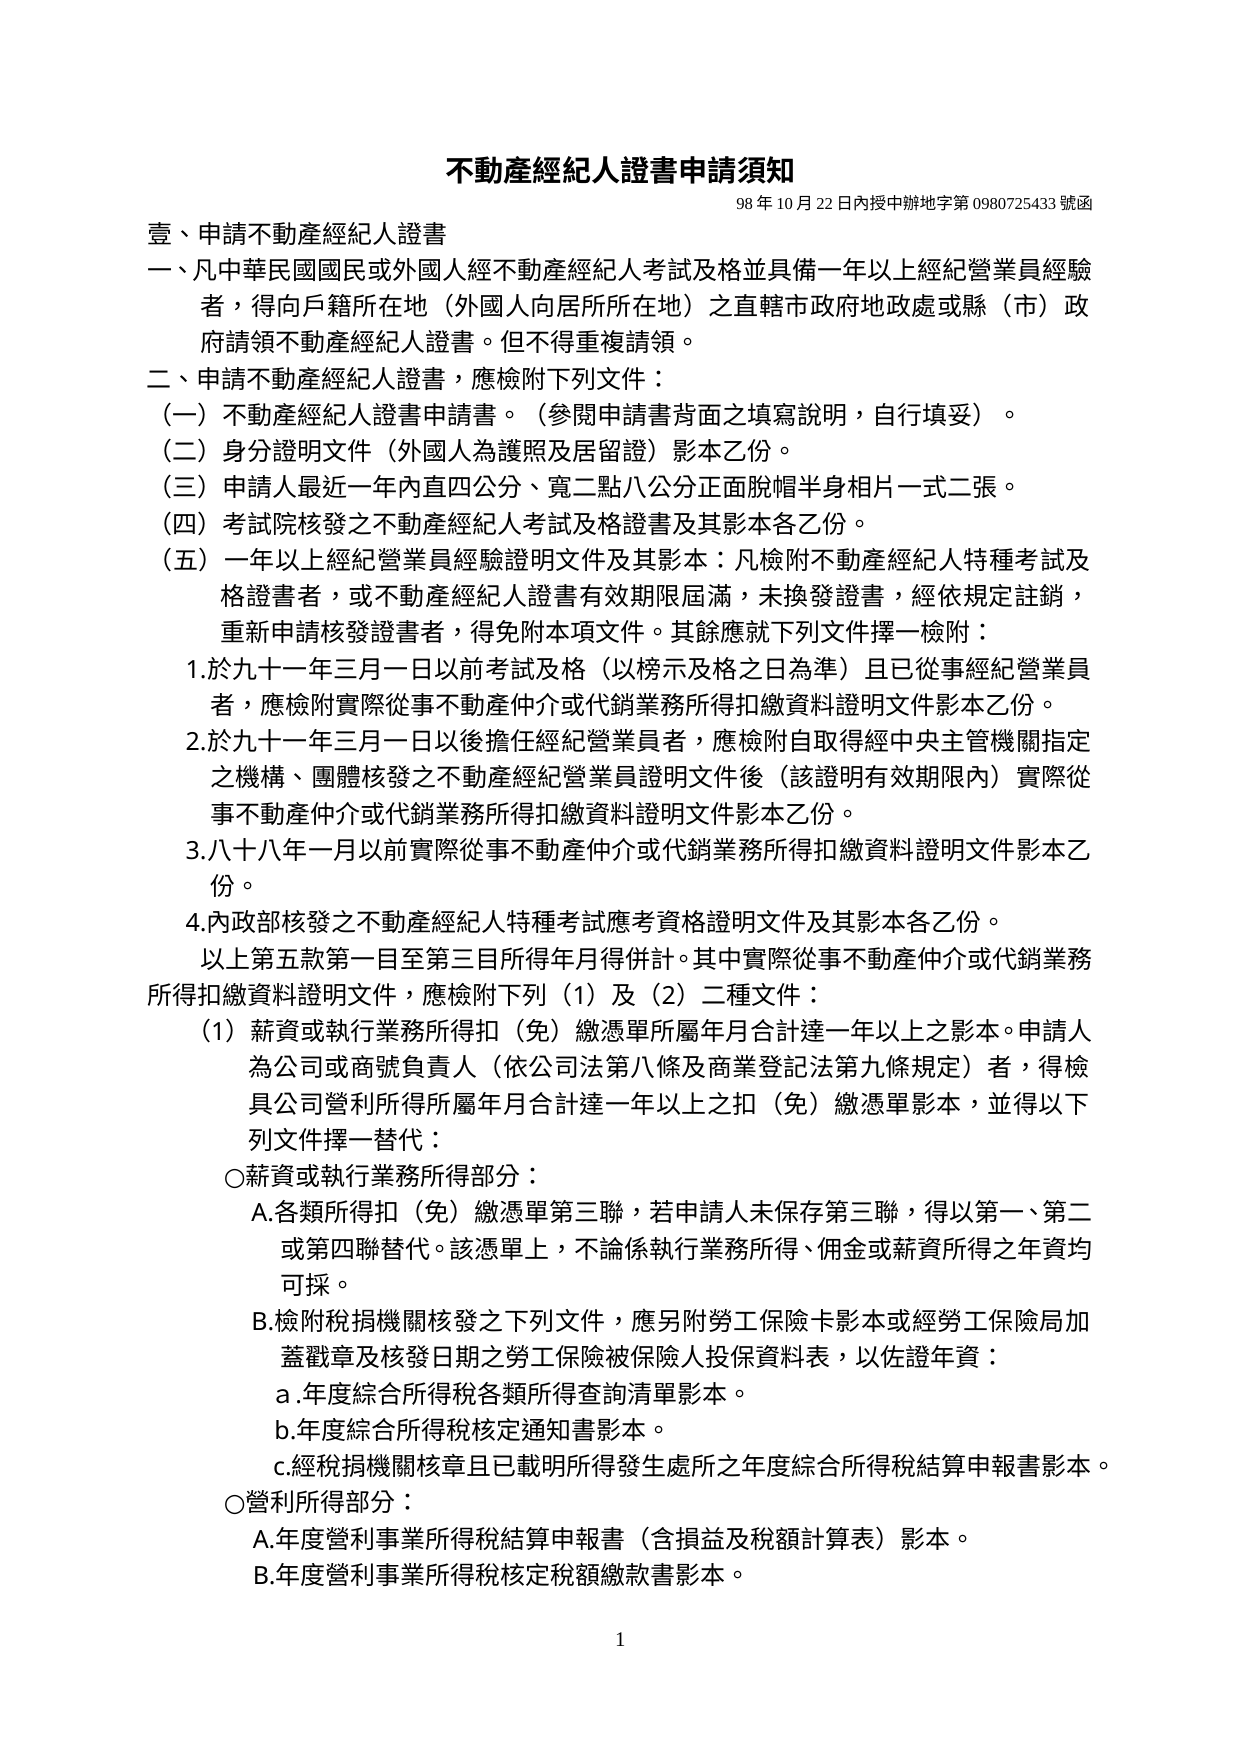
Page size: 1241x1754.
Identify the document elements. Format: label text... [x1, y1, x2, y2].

text ａ.年度綜合所得稅各類所得查詢清單影本。 [270, 1374, 1092, 1410]
text B.檢附稅捐機關核發之下列文件，應另附勞工保險卡影本或經勞工保險局加蓋戳章及核發日期之勞工保險被保險人投保資料表，以佐證年資： [251, 1302, 1092, 1374]
text （五）一年以上經紀營業員經驗證明文件及其影本：凡檢附不動產經紀人特種考試及格證書者，或不動產經紀人證書有效期限屆滿，未換發證書，經依規定註銷，重新申請核發證書者，得免附本項文件。其餘應就下列文件擇一檢附： [148, 540, 1092, 649]
text 以上第五款第一目至第三目所得年月得併計。其中實際從事不動產仲介或代銷業務所得扣繳資料證明文件，應檢附下列（1）及（2）二種文件： [147, 939, 1092, 1012]
text （四）考試院核發之不動產經紀人考試及格證書及其影本各乙份。 [148, 504, 1092, 540]
text 1.於九十一年三月一日以前考試及格（以榜示及格之日為準）且已從事經紀營業員者，應檢附實際從事不動產仲介或代銷業務所得扣繳資料證明文件影本乙份。 [185, 649, 1092, 722]
text ○薪資或執行業務所得部分： [223, 1157, 1092, 1193]
text 一、凡中華民國國民或外國人經不動產經紀人考試及格並具備一年以上經紀營業員經驗者，得向戶籍所在地（外國人向居所所在地）之直轄市政府地政處或縣（市）政府請領不動產經紀人證書。但不得重複請領。 [148, 250, 1092, 359]
text （三）申請人最近一年內直四公分、寬二點八公分正面脫帽半身相片一式二張。 [148, 468, 1092, 504]
text B.年度營利事業所得稅核定稅額繳款書影本。 [253, 1555, 1092, 1592]
text A.各類所得扣（免）繳憑單第三聯，若申請人未保存第三聯，得以第一、第二或第四聯替代。該憑單上，不論係執行業務所得、佣金或薪資所得之年資均可採。 [251, 1193, 1092, 1302]
text 不動產經紀人證書申請須知 [148, 148, 1092, 190]
text b.年度綜合所得稅核定通知書影本。 [274, 1410, 1092, 1447]
text 壹、申請不動產經紀人證書 [148, 214, 1092, 250]
text 2.於九十一年三月一日以後擔任經紀營業員者，應檢附自取得經中央主管機關指定之機構、團體核發之不動產經紀營業員證明文件後（該證明有效期限內）實際從事不動產仲介或代銷業務所得扣繳資料證明文件影本乙份。 [185, 722, 1092, 830]
text 3.八十八年一月以前實際從事不動產仲介或代銷業務所得扣繳資料證明文件影本乙份。 [185, 830, 1092, 903]
text 98年10月22日內授中辦地字第0980725433號函 [148, 190, 1092, 214]
text 4.內政部核發之不動產經紀人特種考試應考資格證明文件及其影本各乙份。 [185, 903, 1092, 939]
text （一）不動產經紀人證書申請書。（參閱申請書背面之填寫說明，自行填妥）。 [148, 395, 1092, 432]
text （二）身分證明文件（外國人為護照及居留證）影本乙份。 [148, 432, 1092, 468]
text （1）薪資或執行業務所得扣（免）繳憑單所屬年月合計達一年以上之影本。申請人為公司或商號負責人（依公司法第八條及商業登記法第九條規定）者，得檢具公司營利所得所屬年月合計達一年以上之扣（免）繳憑單影本，並得以下列文件擇一替代： [186, 1012, 1092, 1157]
text 二、申請不動產經紀人證書，應檢附下列文件： [146, 359, 1092, 395]
text ○營利所得部分： [223, 1483, 1092, 1519]
text A.年度營利事業所得稅結算申報書（含損益及稅額計算表）影本。 [253, 1519, 1092, 1555]
text c.經稅捐機關核章且已載明所得發生處所之年度綜合所得稅結算申報書影本。 [273, 1447, 1092, 1483]
